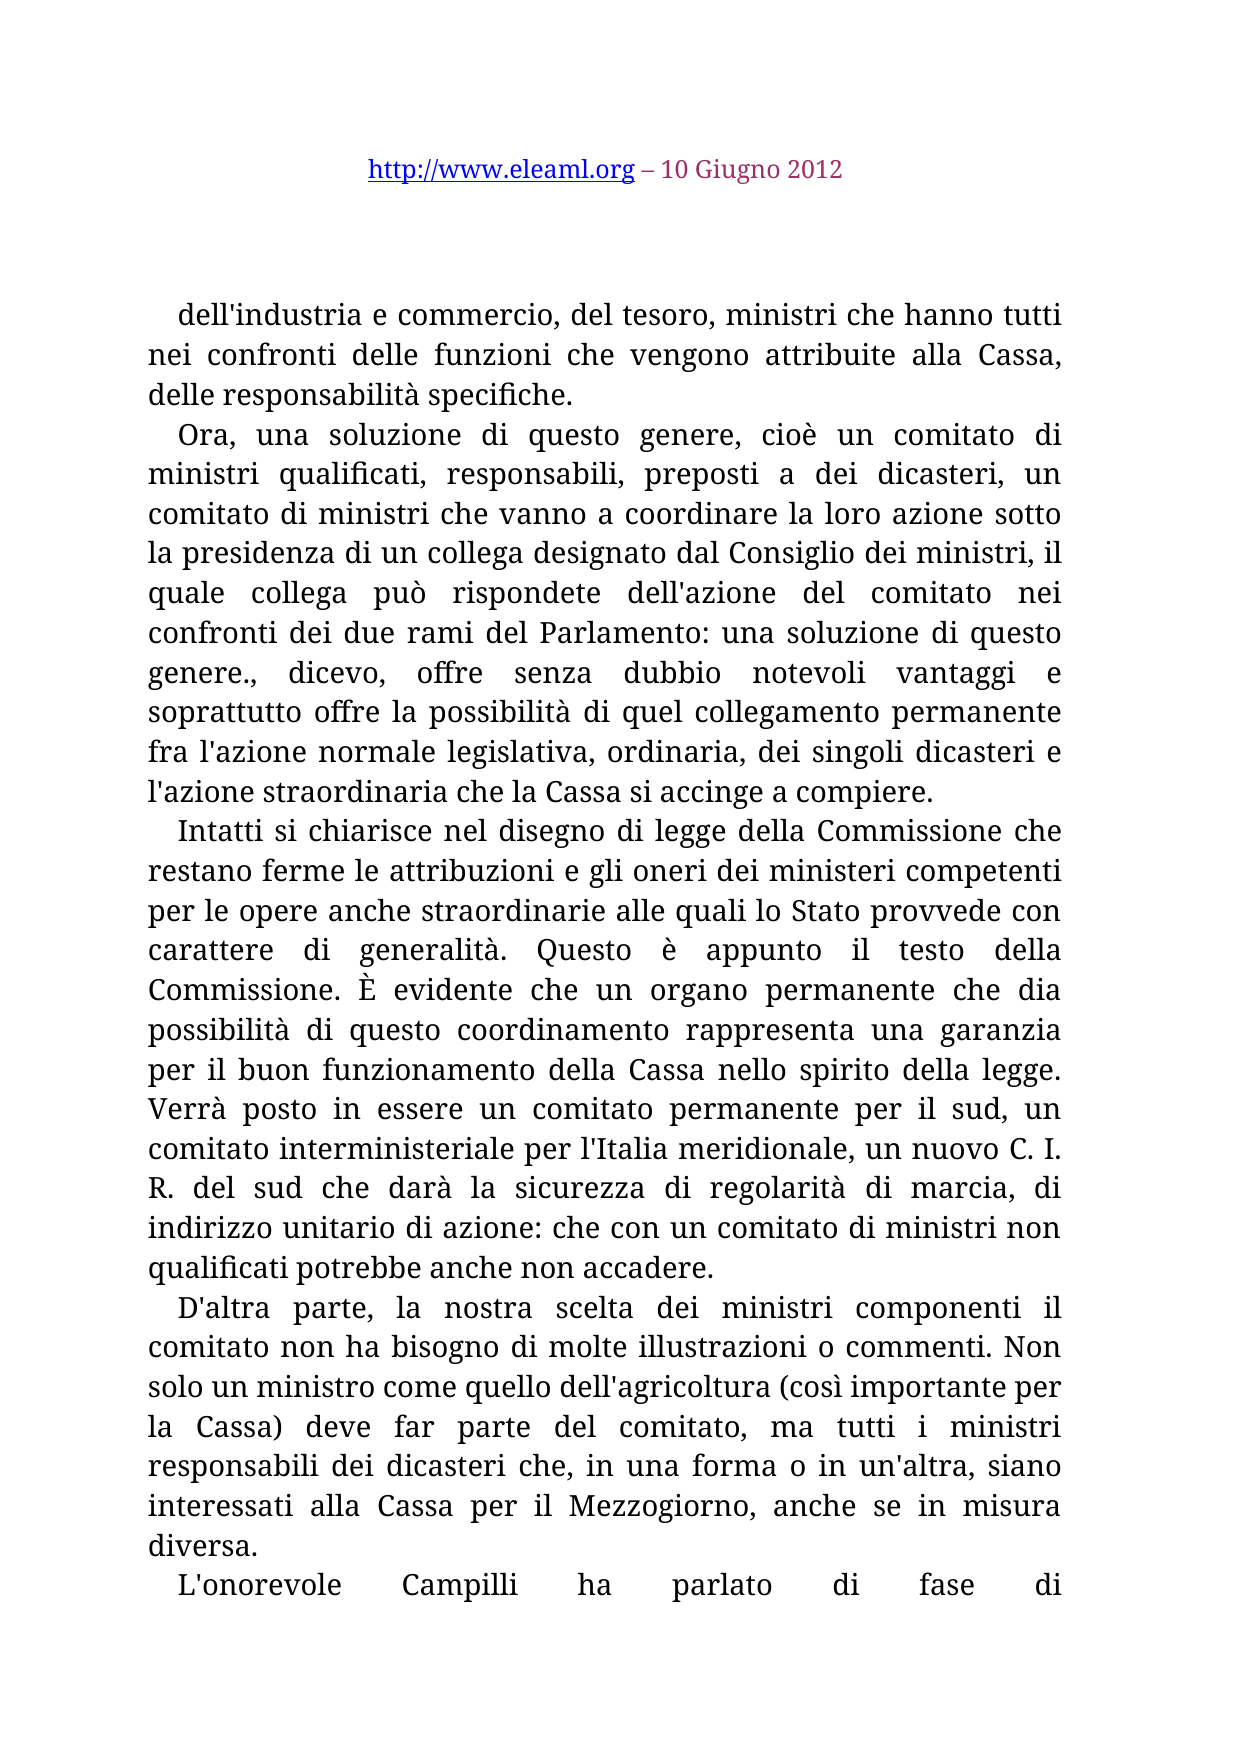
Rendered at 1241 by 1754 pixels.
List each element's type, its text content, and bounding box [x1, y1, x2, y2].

text L'onorevole Campilli ha parlato di fase di [148, 1565, 1063, 1604]
text Ora, una soluzione di questo genere, cioè un comitato di ministri qualificati, responsabili, preposti a dei dicasteri, un comitato di ministri che vanno a coordinare la loro azione sotto la presidenza di un collega designato dal Consiglio dei ministri, il quale collega può rispondete dell'azione del comitato nei confronti dei due rami del Parlamento: una soluzione di questo genere., dicevo, offre senza dubbio notevoli vantaggi e soprattutto offre la possibilità di quel collegamento permanente fra l'azione normale legislativa, ordinaria, dei singoli dicasteri e l'azione straordinaria che la Cassa si accinge a compiere. [148, 414, 1063, 811]
text dell'industria e commercio, del tesoro, ministri che hanno tutti nei confronti delle funzioni che vengono attribuite alla Cassa, delle responsabilità specifiche. [148, 295, 1063, 414]
text Intatti si chiarisce nel disegno di legge della Commissione che restano ferme le attribuzioni e gli oneri dei ministeri competenti per le opere anche straordinarie alle quali lo Stato provvede con carattere di generalità. Questo è appunto il testo della Commissione. È evidente che un organo permanente che dia possibilità di questo coordinamento rappresenta una garanzia per il buon funzionamento della Cassa nello spirito della legge. Verrà posto in essere un comitato permanente per il sud, un comitato interministeriale per l'Italia meridionale, un nuovo C. I. R. del sud che darà la sicurezza di regolarità di marcia, di indirizzo unitario di azione: che con un comitato di ministri non qualificati potrebbe anche non accadere. [148, 811, 1063, 1287]
text D'altra parte, la nostra scelta dei ministri componenti il comitato non ha bisogno di molte illustrazioni o commenti. Non solo un ministro come quello dell'agricoltura (così importante per la Cassa) deve far parte del comitato, ma tutti i ministri responsabili dei dicasteri che, in una forma o in un'altra, siano interessati alla Cassa per il Mezzogiorno, anche se in misura diversa. [148, 1287, 1063, 1565]
